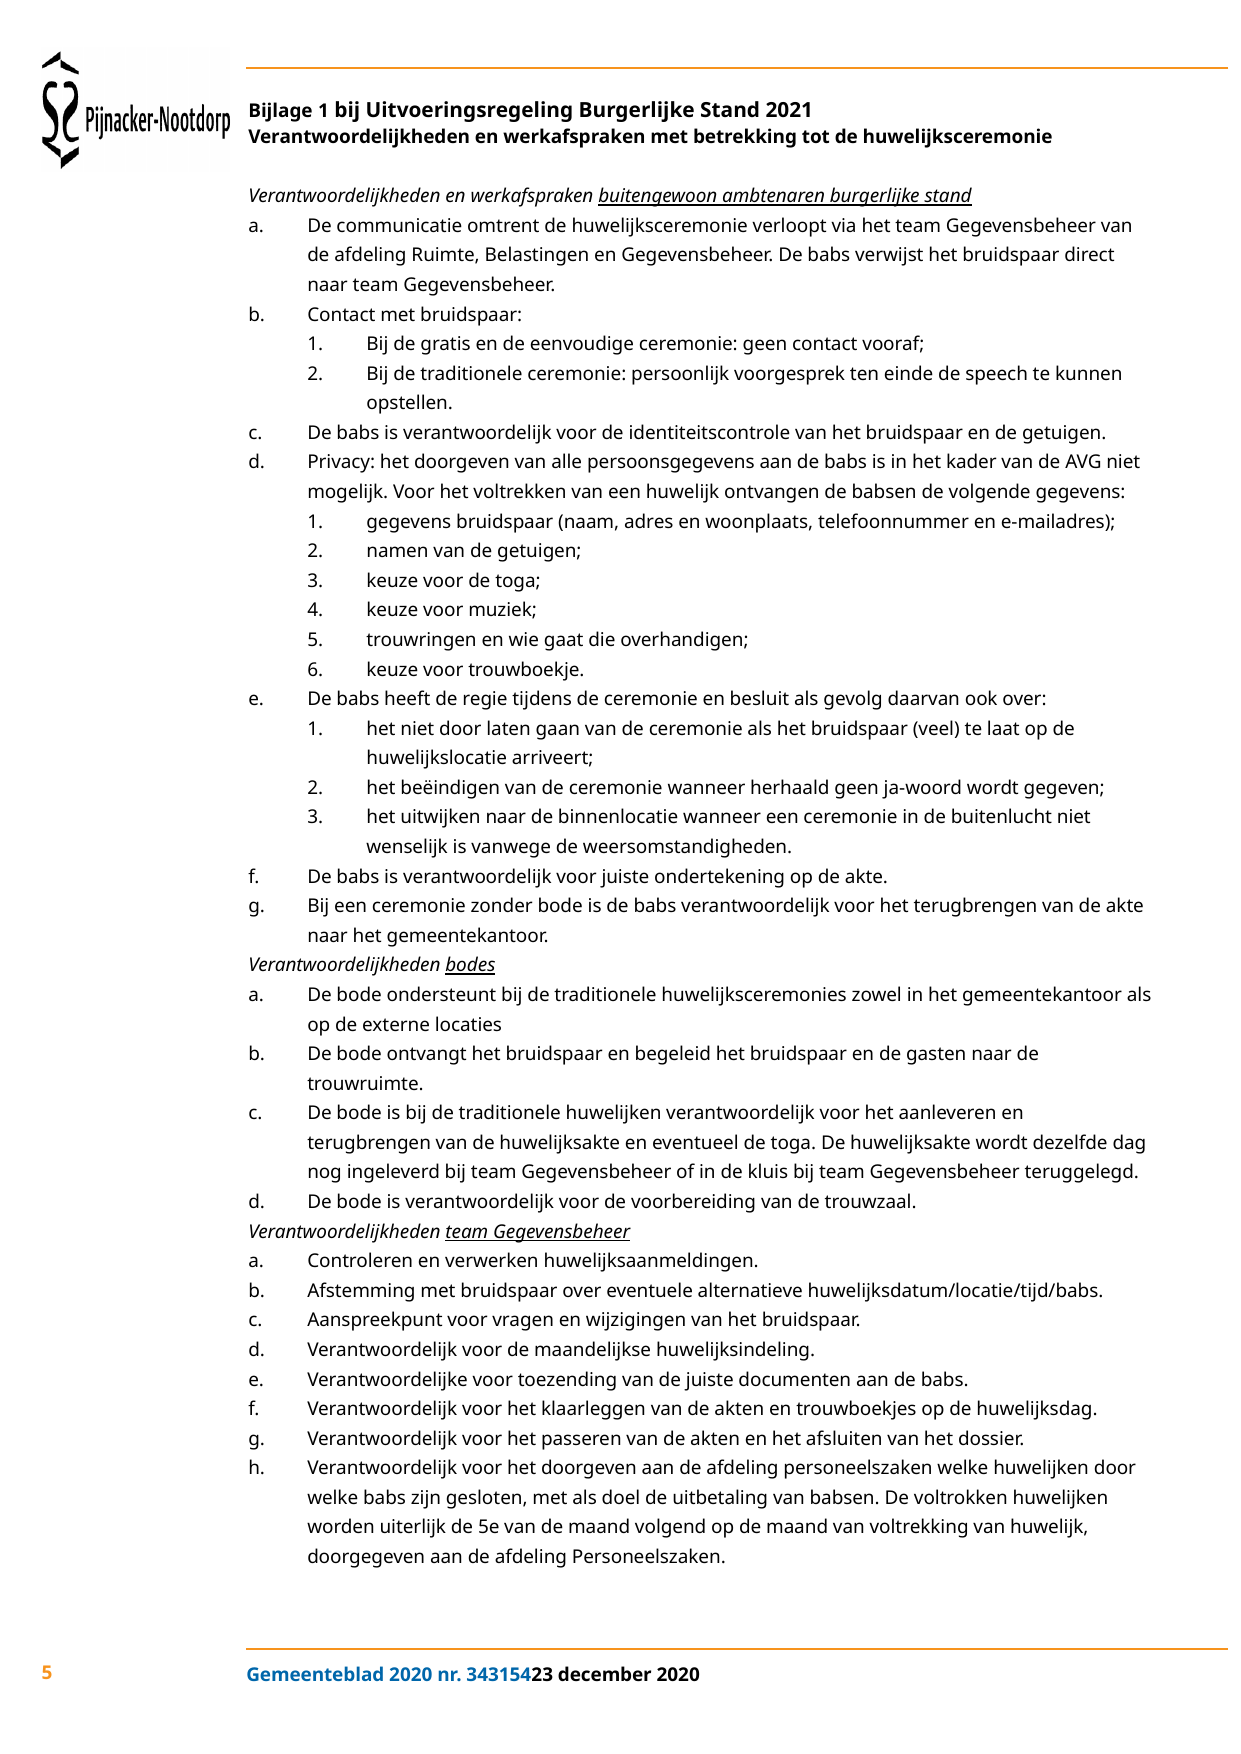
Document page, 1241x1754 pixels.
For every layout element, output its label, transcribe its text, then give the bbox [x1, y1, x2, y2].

list Privacy: het doorgeven van alle persoonsgegevens aan de babs is in het kader van de AVG niet mogelijk. Voor het voltrekken van een huwelijk ontvangen de babsen de volgende gegevens: [248, 449, 1152, 504]
text Bijlage 1 bij Uitvoeringsregeling Burgerlijke Stand 2021 [248, 95, 1152, 123]
text Verantwoordelijkheden team Gegevensbeheer [248, 1218, 1152, 1244]
list Bij de traditionele ceremonie: persoonlijk voorgesprek ten einde de speech te kunnen opstellen. [307, 360, 1152, 415]
list keuze voor trouwboekje. [307, 656, 1152, 682]
list Verantwoordelijk voor het passeren van de akten en het afsluiten van het dossier. [248, 1425, 1152, 1451]
list Verantwoordelijk voor de maandelijkse huwelijksindeling. [248, 1336, 1152, 1362]
list De bode is verantwoordelijk voor de voorbereiding van de trouwzaal. [248, 1188, 1152, 1214]
list Bij een ceremonie zonder bode is de babs verantwoordelijk voor het terugbrengen van de akte naar het gemeentekantoor. [248, 892, 1152, 948]
list De babs is verantwoordelijk voor de identiteitscontrole van het bruidspaar en de getuigen. [248, 419, 1152, 445]
list Aanspreekpunt voor vragen en wijzigingen van het bruidspaar. [248, 1307, 1152, 1332]
text Verantwoordelijkheden en werkafspraken met betrekking tot de huwelijksceremonie [248, 123, 1152, 149]
list De communicatie omtrent de huwelijksceremonie verloopt via het team Gegevensbeheer van de afdeling Ruimte, Belastingen en Gegevensbeheer. De babs verwijst het bruidspaar direct naar team Gegevensbeheer. [248, 212, 1152, 297]
list De babs is verantwoordelijk voor juiste ondertekening op de akte. [248, 863, 1152, 889]
list namen van de getuigen; [307, 537, 1152, 563]
list het uitwijken naar de binnenlocatie wanneer een ceremonie in de buitenlucht niet wenselijk is vanwege de weersomstandigheden. [307, 804, 1152, 859]
text Verantwoordelijkheden bodes [248, 952, 1152, 977]
list trouwringen en wie gaat die overhandigen; [307, 626, 1152, 652]
list Verantwoordelijke voor toezending van de juiste documenten aan de babs. [248, 1366, 1152, 1392]
list het beëindigen van de ceremonie wanneer herhaald geen ja-woord wordt gegeven; [307, 774, 1152, 800]
list Verantwoordelijk voor het doorgeven aan de afdeling personeelszaken welke huwelijken door welke babs zijn gesloten, met als doel de uitbetaling van babsen. De voltrokken huwelijken worden uiterlijk de 5e van de maand volgend op de maand van voltrekking van huwelijk, doorgegeven aan de afdeling Personeelszaken. [248, 1454, 1152, 1569]
list gegevens bruidspaar (naam, adres en woonplaats, telefoonnummer en e-mailadres); [307, 508, 1152, 534]
text Verantwoordelijkheden en werkafspraken buitengewoon ambtenaren burgerlijke stand [248, 182, 1152, 208]
list Afstemming met bruidspaar over eventuele alternatieve huwelijksdatum/locatie/tijd/babs. [248, 1277, 1152, 1303]
list De bode ontvangt het bruidspaar en begeleid het bruidspaar en de gasten naar de trouwruimte. [248, 1040, 1152, 1096]
list het niet door laten gaan van de ceremonie als het bruidspaar (veel) te laat op de huwelijkslocatie arriveert; [307, 715, 1152, 770]
list De bode ondersteunt bij de traditionele huwelijksceremonies zowel in het gemeentekantoor als op de externe locaties [248, 981, 1152, 1037]
list Verantwoordelijk voor het klaarleggen van de akten en trouwboekjes op de huwelijksdag. [248, 1395, 1152, 1421]
list Contact met bruidspaar: [248, 301, 1152, 327]
picture [41, 47, 231, 172]
list De babs heeft de regie tijdens de ceremonie en besluit als gevolg daarvan ook over: [248, 685, 1152, 711]
list keuze voor muziek; [307, 597, 1152, 622]
list Bij de gratis en de eenvoudige ceremonie: geen contact vooraf; [307, 330, 1152, 356]
list Controleren en verwerken huwelijksaanmeldingen. [248, 1247, 1152, 1273]
list keuze voor de toga; [307, 567, 1152, 593]
list De bode is bij de traditionele huwelijken verantwoordelijk voor het aanleveren en terugbrengen van de huwelijksakte en eventueel de toga. De huwelijksakte wordt dezelfde dag nog ingeleverd bij team Gegevensbeheer of in de kluis bij team Gegevensbeheer teruggelegd. [248, 1099, 1152, 1184]
